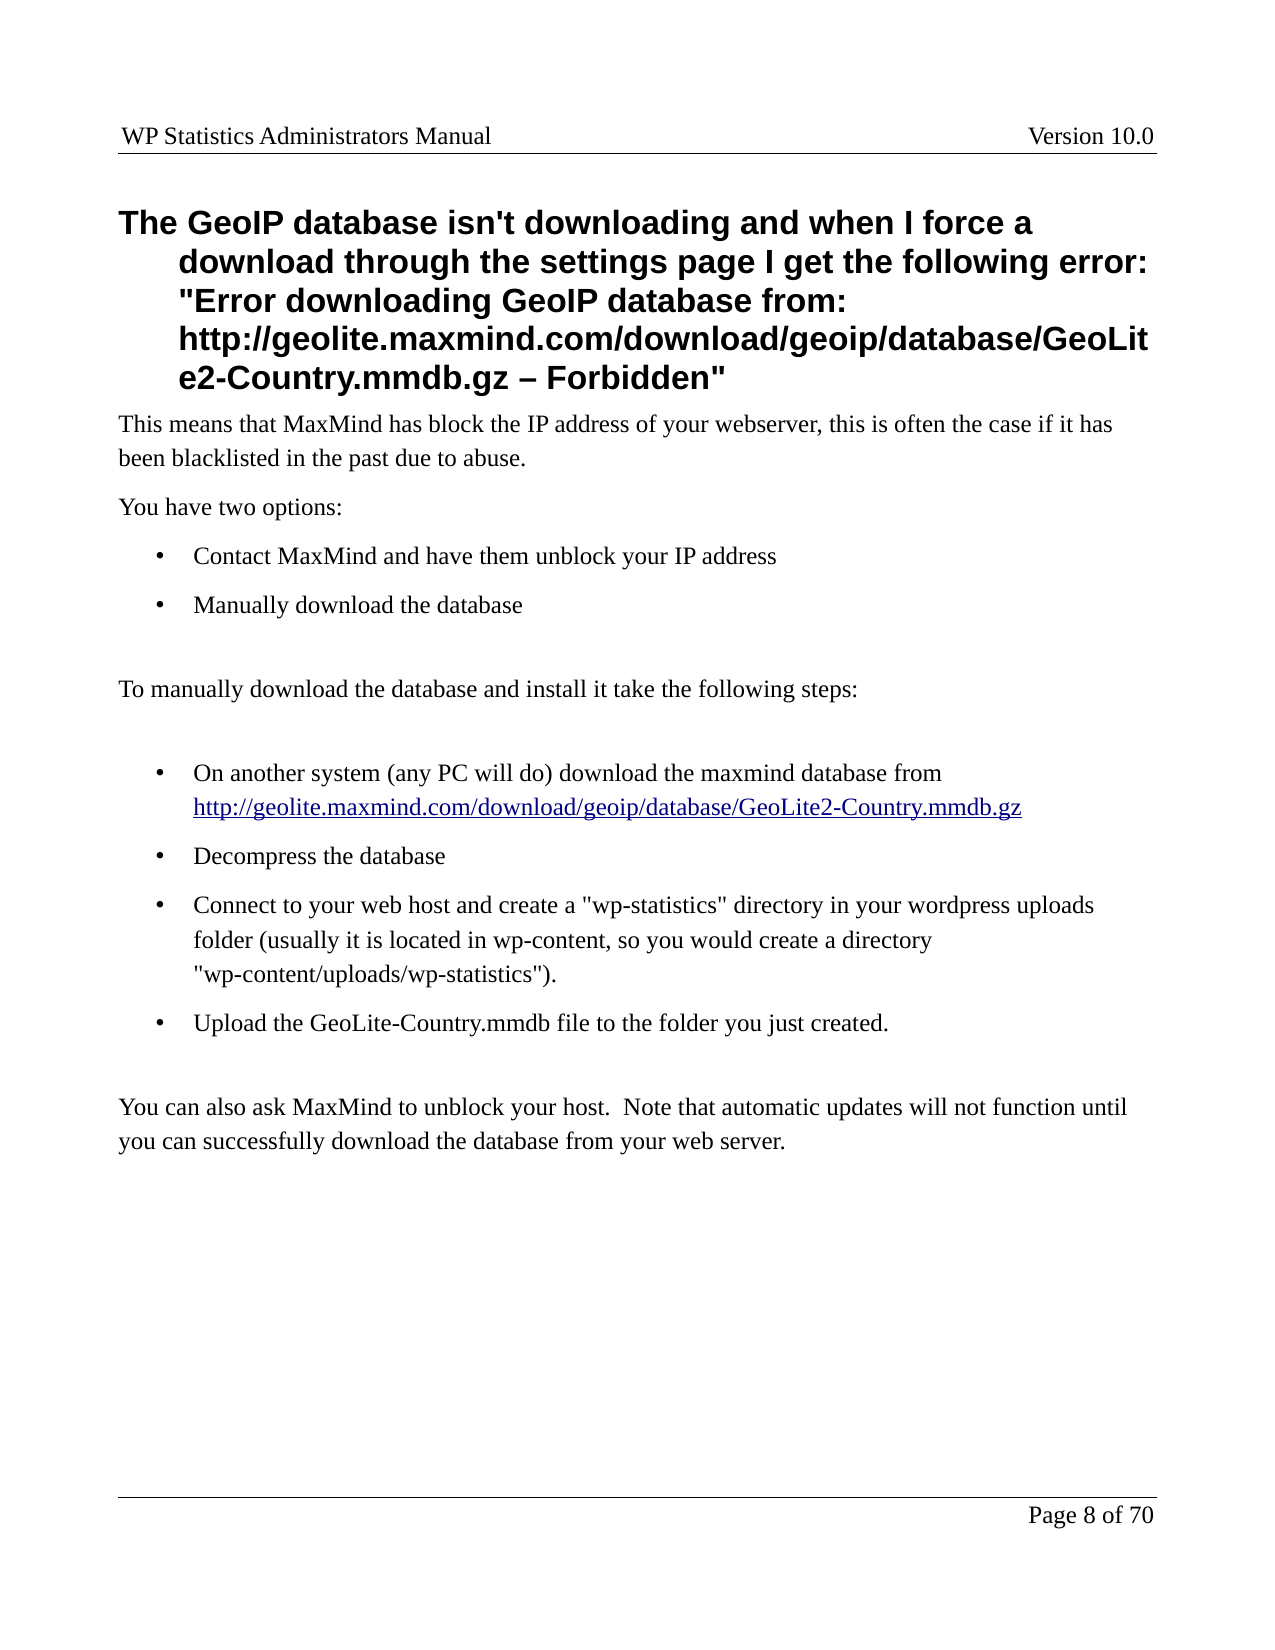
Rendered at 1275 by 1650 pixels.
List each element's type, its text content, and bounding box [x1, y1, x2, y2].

list Connect to your web host and create a "wp-statistics" directory in your wordpress uploads folder (usually it is located in wp-content, so you would create a directory "wp-content/uploads/wp-statistics"). [156, 890, 1157, 988]
text To manually download the database and install it take the following steps: [118, 639, 1157, 737]
list On another system (any PC will do) download the maxmind database from http://geolite.maxmind.com/download/geoip/database/GeoLite2-Country.mmdb.gz [156, 758, 1157, 821]
list Contact MaxMind and have them unblock your IP address [156, 541, 1157, 570]
text You have two options: [118, 492, 1157, 521]
list Decompress the database [156, 841, 1157, 870]
text This means that MaxMind has block the IP address of your webserver, this is often the case if it has been blacklisted in the past due to abuse. [118, 409, 1157, 472]
list Manually download the database [156, 591, 1157, 619]
subtitle The GeoIP database isn't downloading and when I force a download through the settings page I get the following error: "Error downloading GeoIP database from: http://geolite.maxmind.com/download/geoip/database/GeoLite2-Country.mmdb.gz – Forbidden" [118, 203, 1157, 396]
text You can also ask MaxMind to unblock your host. Note that automatic updates will not function until you can successfully download the database from your web server. [118, 1057, 1157, 1189]
list Upload the GeoLite-Country.mmdb file to the folder you just created. [156, 1008, 1157, 1037]
